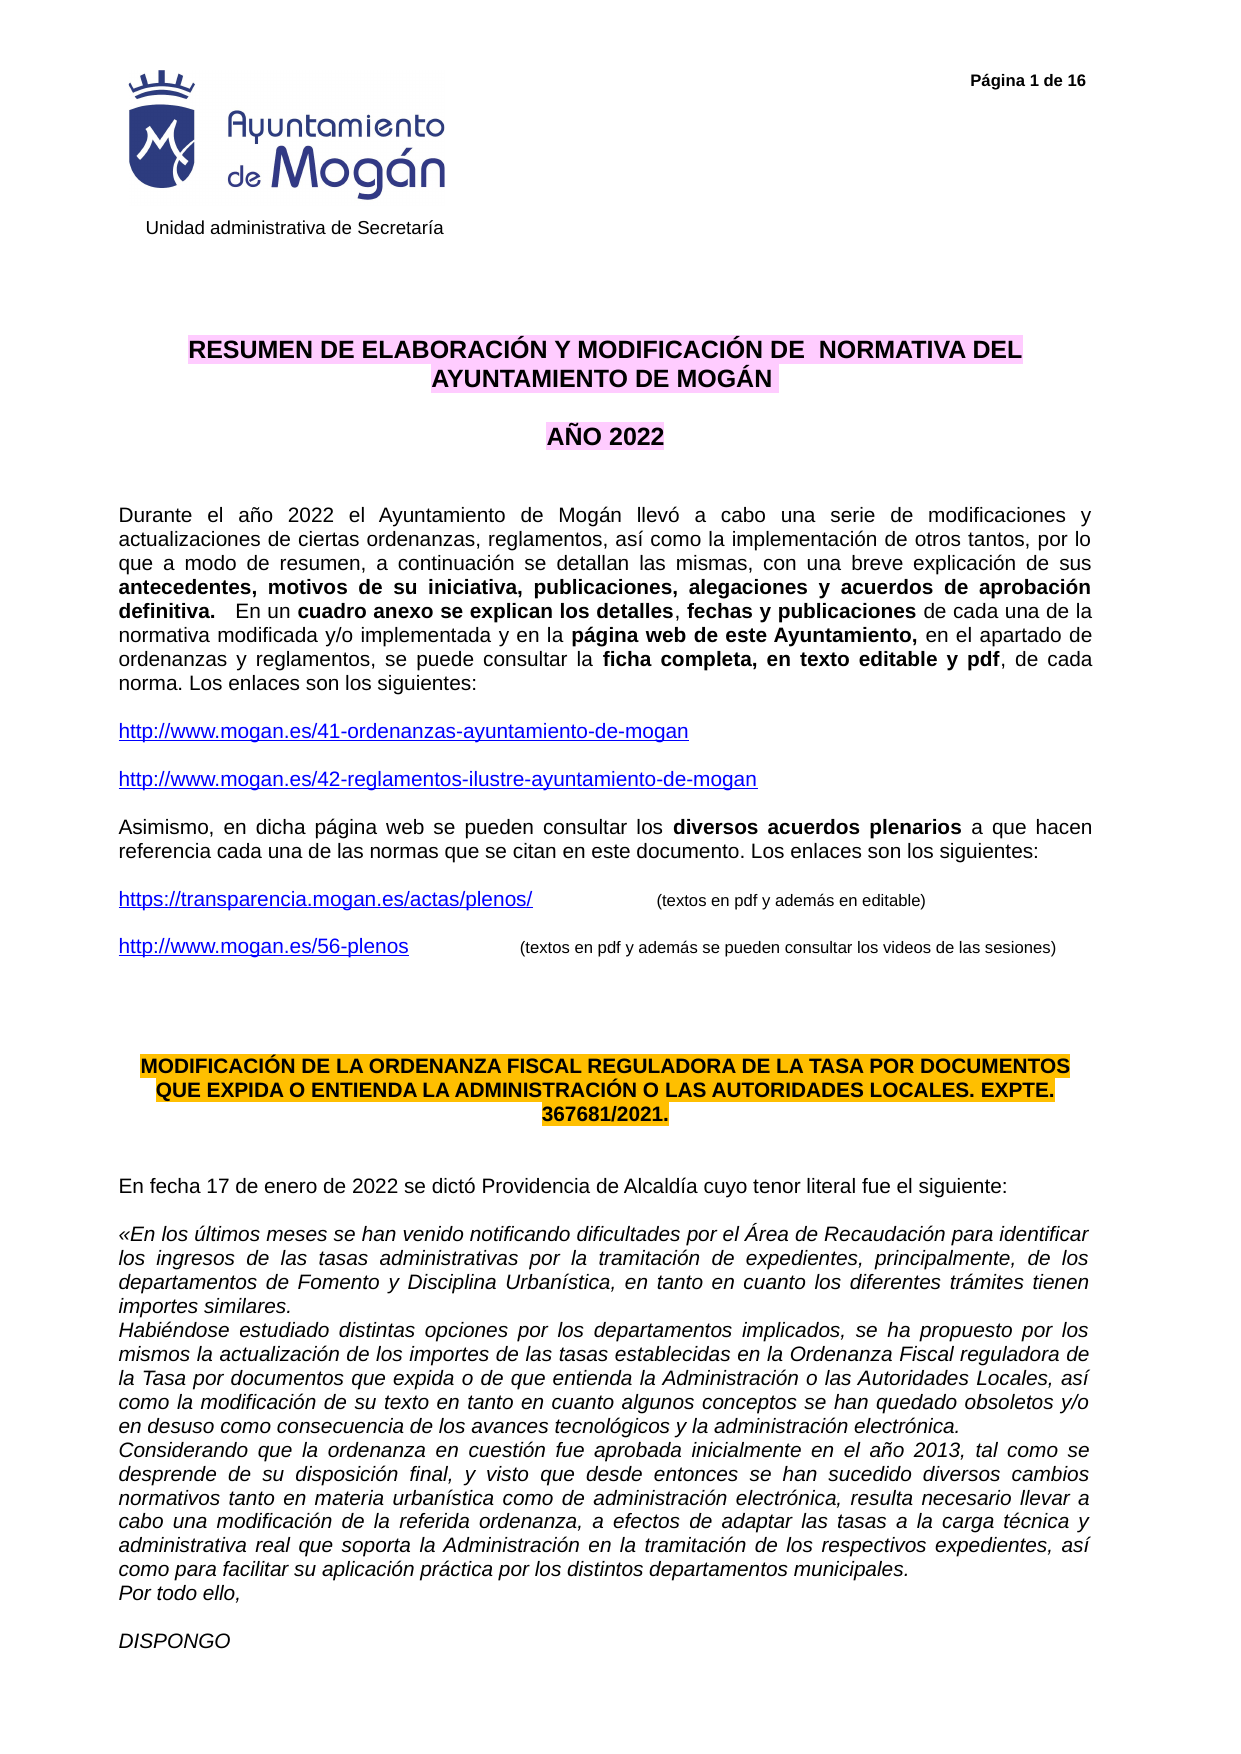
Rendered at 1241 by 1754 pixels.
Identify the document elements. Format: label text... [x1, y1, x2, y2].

text http://www.mogan.es/56-plenos (textos en pdf y además se pueden consultar los videos de las sesiones) [118, 934, 1092, 958]
text Por todo ello, [118, 1581, 1092, 1605]
text http://www.mogan.es/42-reglamentos-ilustre-ayuntamiento-de-mogan [118, 767, 1092, 791]
text https://transparencia.mogan.es/actas/plenos/ (textos en pdf y además en editable) [118, 886, 1092, 910]
text Considerando que la ordenanza en cuestión fue aprobada inicialmente en el año 2013, tal como se desprende de su disposición final, y visto que desde entonces se han sucedido diversos cambios normativos tanto en materia urbanística como de administración electrónica, resulta necesario llevar a cabo una modificación de la referida ordenanza, a efectos de adaptar las tasas a la carga técnica y administrativa real que soporta la Administración en la tramitación de los respectivos expedientes, así como para facilitar su aplicación práctica por los distintos departamentos municipales. [118, 1437, 1092, 1581]
text Asimismo, en dicha página web se pueden consultar los diversos acuerdos plenarios a que hacen referencia cada una de las normas que se citan en este documento. Los enlaces son los siguientes: [118, 814, 1092, 862]
text Durante el año 2022 el Ayuntamiento de Mogán llevó a cabo una serie de modificaciones y actualizaciones de ciertas ordenanzas, reglamentos, así como la implementación de otros tantos, por lo que a modo de resumen, a continuación se detallan las mismas, con una breve explicación de sus antecedentes, motivos de su iniciativa, publicaciones, alegaciones y acuerdos de aprobación definitiva. En un cuadro anexo se explican los detalles, fechas y publicaciones de cada una de la normativa modificada y/o implementada y en la página web de este Ayuntamiento, en el apartado de ordenanzas y reglamentos, se puede consultar la ficha completa, en texto editable y pdf, de cada norma. Los enlaces son los siguientes: [118, 503, 1092, 695]
text «En los últimos meses se han venido notificando dificultades por el Área de Recaudación para identificar los ingresos de las tasas administrativas por la tramitación de expedientes, principalmente, de los departamentos de Fomento y Disciplina Urbanística, en tanto en cuanto los diferentes trámites tienen importes similares. [118, 1222, 1092, 1318]
text Habiéndose estudiado distintas opciones por los departamentos implicados, se ha propuesto por los mismos la actualización de los importes de las tasas establecidas en la Ordenanza Fiscal reguladora de la Tasa por documentos que expida o de que entienda la Administración o las Autoridades Locales, así como la modificación de su texto en tanto en cuanto algunos conceptos se han quedado obsoletos y/o en desuso como consecuencia de los avances tecnológicos y la administración electrónica. [118, 1318, 1092, 1437]
text En fecha 17 de enero de 2022 se dictó Providencia de Alcaldía cuyo tenor literal fue el siguiente: [118, 1174, 1092, 1198]
text RESUMEN DE ELABORACIÓN Y MODIFICACIÓN DE NORMATIVA DEL AYUNTAMIENTO DE MOGÁN [118, 335, 1092, 393]
text DISPONGO [118, 1629, 1092, 1653]
text AÑO 2022 [118, 422, 1092, 450]
picture [128, 70, 445, 206]
text MODIFICACIÓN DE LA ORDENANZA FISCAL REGULADORA DE LA TASA POR DOCUMENTOS QUE EXPIDA O ENTIENDA LA ADMINISTRACIÓN O LAS AUTORIDADES LOCALES. EXPTE. 367681/2021. [118, 1054, 1092, 1126]
text http://www.mogan.es/41-ordenanzas-ayuntamiento-de-mogan [118, 719, 1092, 743]
